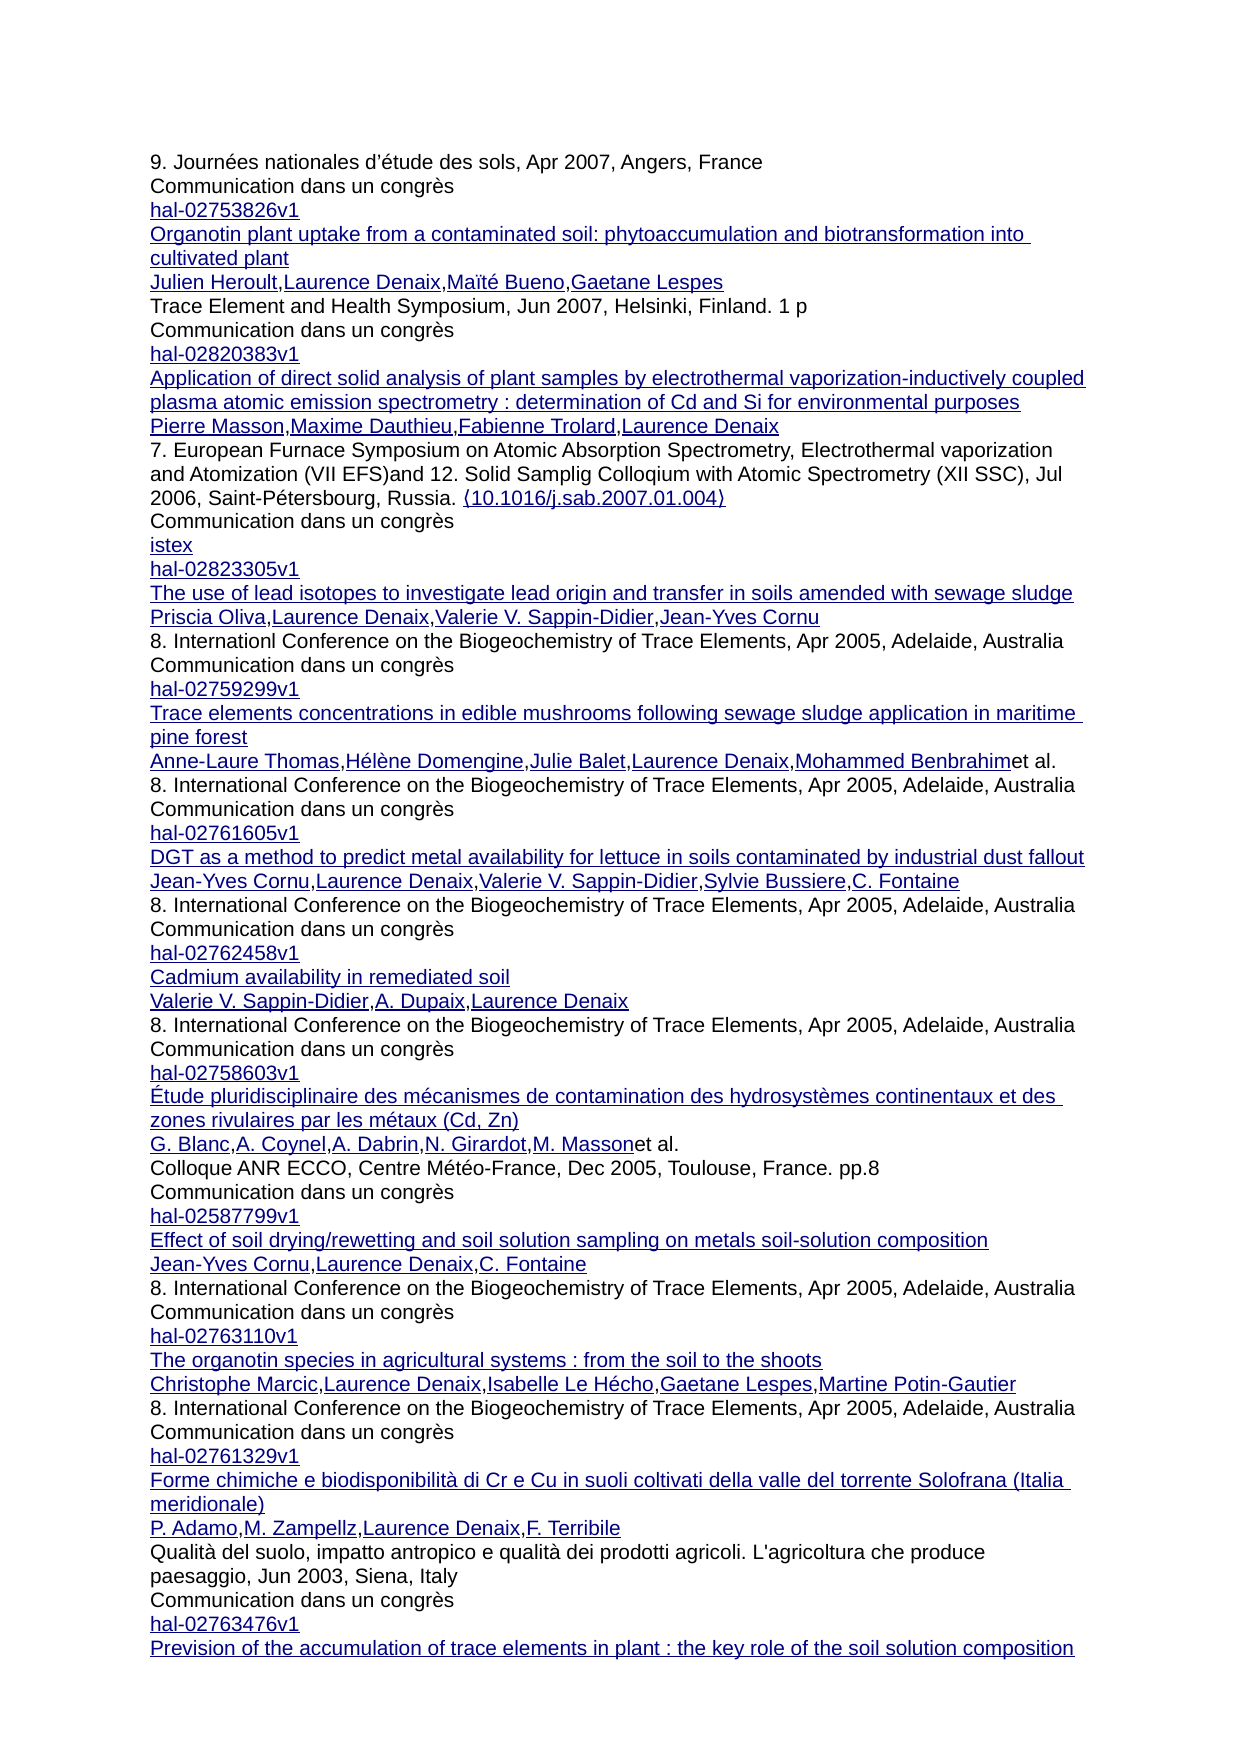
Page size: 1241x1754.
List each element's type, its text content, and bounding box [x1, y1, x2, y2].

table_cell DGT as a method to predict metal availability for lettuce in soils contaminated by industrial dust fallout Jean-Yves Cornu,Laurence Denaix,Valerie V. Sappin-Didier,Sylvie Bussiere,C. Fontaine 8. International Conference on the Biogeochemistry of Trace Elements, Apr 2005, Adelaide, Australia Communication dans un congrès hal-02762458v1 [150, 845, 1090, 964]
table_cell The organotin species in agricultural systems : from the soil to the shoots Christophe Marcic,Laurence Denaix,Isabelle Le Hécho,Gaetane Lespes,Martine Potin-Gautier 8. International Conference on the Biogeochemistry of Trace Elements, Apr 2005, Adelaide, Australia Communication dans un congrès hal-02761329v1 [150, 1348, 1090, 1468]
table_cell The use of lead isotopes to investigate lead origin and transfer in soils amended with sewage sludge Priscia Oliva,Laurence Denaix,Valerie V. Sappin-Didier,Jean-Yves Cornu 8. Internationl Conference on the Biogeochemistry of Trace Elements, Apr 2005, Adelaide, Australia Communication dans un congrès hal-02759299v1 [150, 581, 1090, 701]
table_cell Application of direct solid analysis of plant samples by electrothermal vaporization-inductively coupled plasma atomic emission spectrometry : determination of Cd and Si for environmental purposes Pierre Masson,Maxime Dauthieu,Fabienne Trolard,Laurence Denaix 7. European Furnace Symposium on Atomic Absorption Spectrometry, Electrothermal vaporization and Atomization (VII EFS)and 12. Solid Samplig Colloqium with Atomic Spectrometry (XII SSC), Jul 2006, Saint-Pétersbourg, Russia. ⟨10.1016/j.sab.2007.01.004⟩ Communication dans un congrès istex hal-02823305v1 [150, 366, 1090, 581]
table_cell Forme chimiche e biodisponibilità di Cr e Cu in suoli coltivati della valle del torrente Solofrana (Italia meridionale) P. Adamo,M. Zampellz,Laurence Denaix,F. Terribile Qualità del suolo, impatto antropico e qualità dei prodotti agricoli. L'agricoltura che produce paesaggio, Jun 2003, Siena, Italy Communication dans un congrès hal-02763476v1 [150, 1468, 1090, 1635]
table_cell 9. Journées nationales d’étude des sols, Apr 2007, Angers, France Communication dans un congrès hal-02753826v1 [150, 150, 1090, 222]
table_cell Organotin plant uptake from a contaminated soil: phytoaccumulation and biotransformation into cultivated plant Julien Heroult,Laurence Denaix,Maïté Bueno,Gaetane Lespes Trace Element and Health Symposium, Jun 2007, Helsinki, Finland. 1 p Communication dans un congrès hal-02820383v1 [150, 222, 1090, 366]
table_cell Cadmium availability in remediated soil Valerie V. Sappin-Didier,A. Dupaix,Laurence Denaix 8. International Conference on the Biogeochemistry of Trace Elements, Apr 2005, Adelaide, Australia Communication dans un congrès hal-02758603v1 [150, 965, 1090, 1084]
table_cell Prevision of the accumulation of trace elements in plant : the key role of the soil solution composition [150, 1635, 1090, 1659]
table_cell Effect of soil drying/rewetting and soil solution sampling on metals soil-solution composition Jean-Yves Cornu,Laurence Denaix,C. Fontaine 8. International Conference on the Biogeochemistry of Trace Elements, Apr 2005, Adelaide, Australia Communication dans un congrès hal-02763110v1 [150, 1228, 1090, 1348]
table_cell Étude pluridisciplinaire des mécanismes de contamination des hydrosystèmes continentaux et des zones rivulaires par les métaux (Cd, Zn) G. Blanc,A. Coynel,A. Dabrin,N. Girardot,M. Massonet al. Colloque ANR ECCO, Centre Météo-France, Dec 2005, Toulouse, France. pp.8 Communication dans un congrès hal-02587799v1 [150, 1084, 1090, 1228]
table_cell Trace elements concentrations in edible mushrooms following sewage sludge application in maritime pine forest Anne-Laure Thomas,Hélène Domengine,Julie Balet,Laurence Denaix,Mohammed Benbrahimet al. 8. International Conference on the Biogeochemistry of Trace Elements, Apr 2005, Adelaide, Australia Communication dans un congrès hal-02761605v1 [150, 701, 1090, 845]
